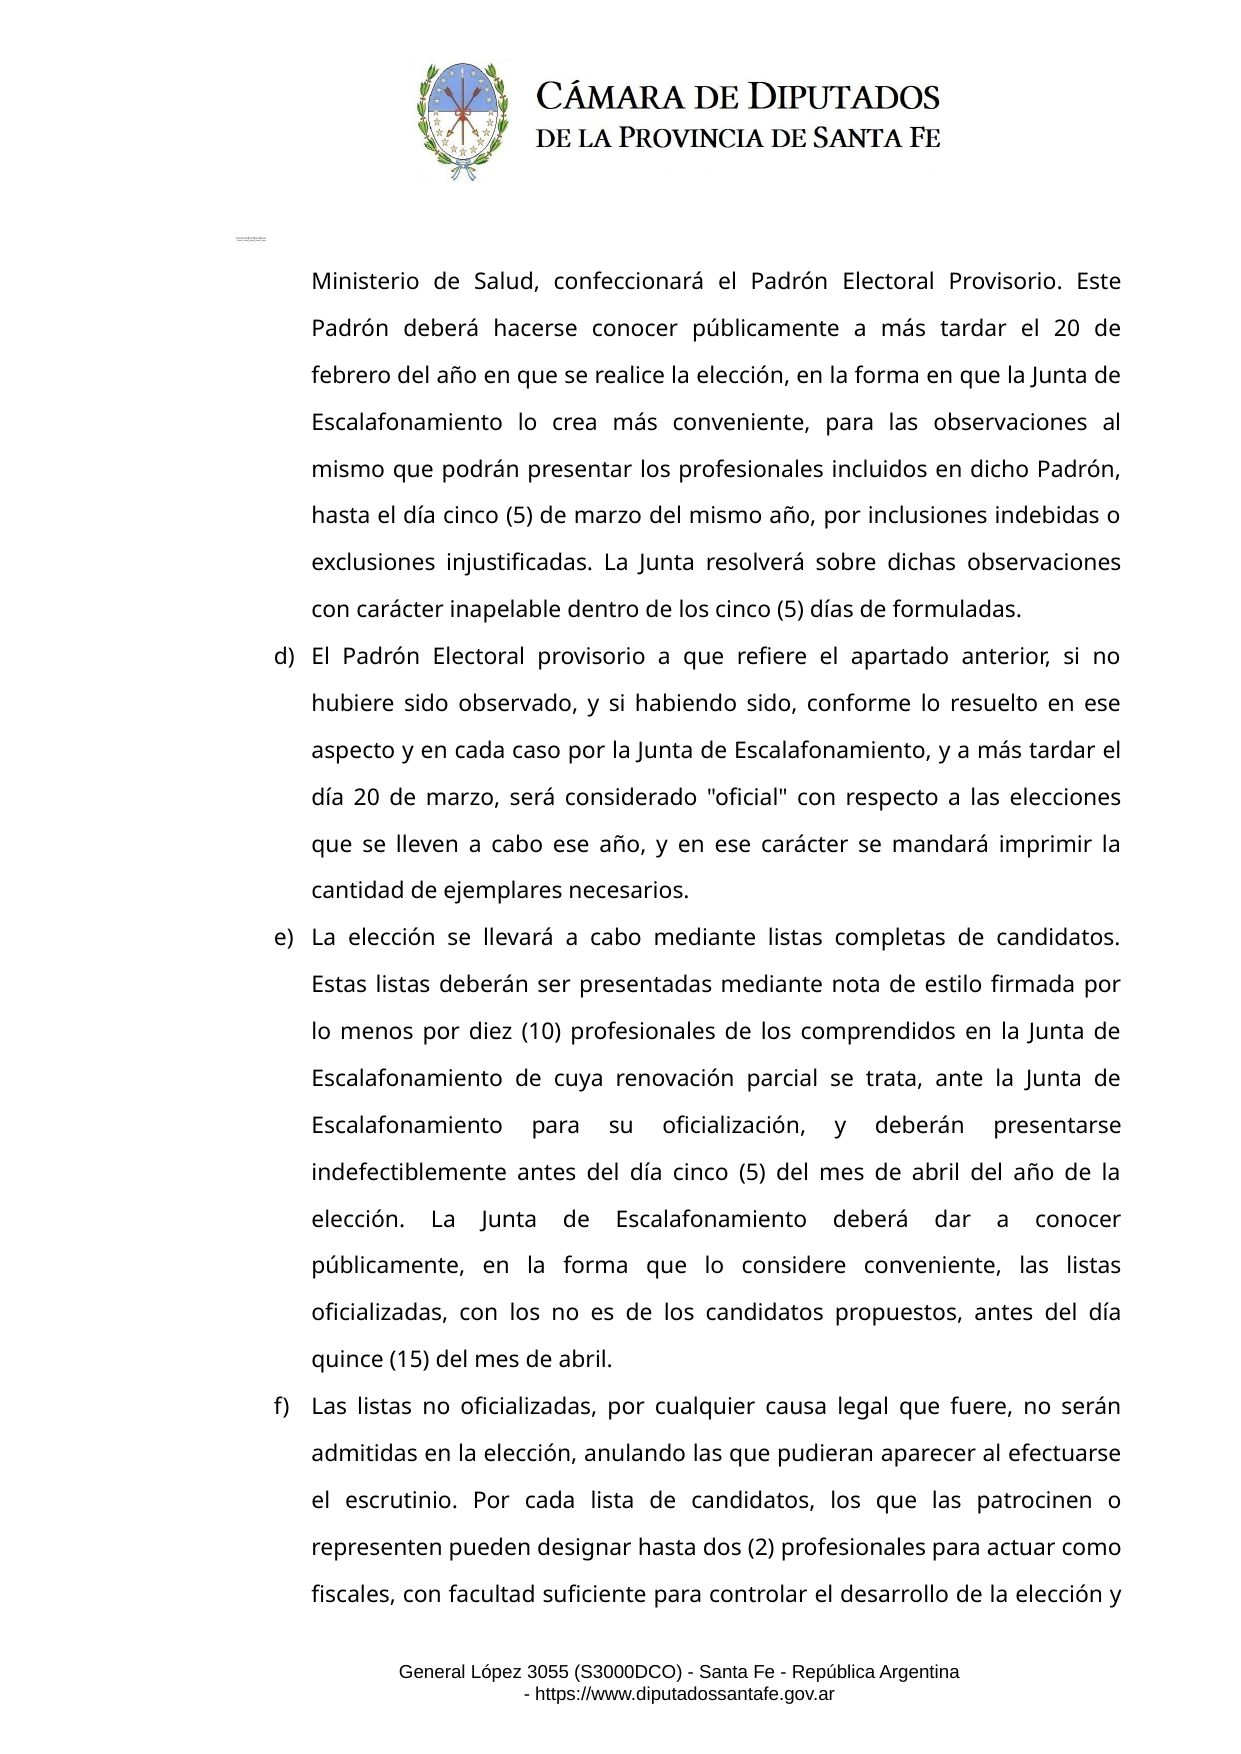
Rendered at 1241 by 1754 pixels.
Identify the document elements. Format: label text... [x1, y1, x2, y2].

picture [413, 59, 945, 183]
list El Padrón Electoral provisorio a que refiere el apartado anterior, si no hubiere sido observado, y si habiendo sido, conforme lo resuelto en ese aspecto y en cada caso por la Junta de Escalafonamiento, y a más tardar el día 20 de marzo, será considerado "oficial" con respecto a las elecciones que se lleven a cabo ese año, y en ese carácter se mandará imprimir la cantidad de ejemplares necesarios. [274, 640, 1122, 906]
list Las listas no oficializadas, por cualquier causa legal que fuere, no serán admitidas en la elección, anulando las que pudieran aparecer al efectuarse el escrutinio. Por cada lista de candidatos, los que las patrocinen o representen pueden designar hasta dos (2) profesionales para actuar como fiscales, con facultad suficiente para controlar el desarrollo de la elección y [274, 1390, 1122, 1609]
list La elección se llevará a cabo mediante listas completas de candidatos. Estas listas deberán ser presentadas mediante nota de estilo firmada por lo menos por diez (10) profesionales de los comprendidos en la Junta de Escalafonamiento de cuya renovación parcial se trata, ante la Junta de Escalafonamiento para su oficialización, y deberán presentarse indefectiblemente antes del día cinco (5) del mes de abril del año de la elección. La Junta de Escalafonamiento deberá dar a conocer públicamente, en la forma que lo considere conveniente, las listas oficializadas, con los no es de los candidatos propuestos, antes del día quince (15) del mes de abril. [274, 921, 1122, 1374]
list Ministerio de Salud, confeccionará el Padrón Electoral Provisorio. Este Padrón deberá hacerse conocer públicamente a más tardar el 20 de febrero del año en que se realice la elección, en la forma en que la Junta de Escalafonamiento lo crea más conveniente, para las observaciones al mismo que podrán presentar los profesionales incluidos en dicho Padrón, hasta el día cinco (5) de marzo del mismo año, por inclusiones indebidas o exclusiones injustificadas. La Junta resolverá sobre dichas observaciones con carácter inapelable dentro de los cinco (5) días de formuladas. [274, 265, 1122, 624]
picture [236, 236, 266, 243]
